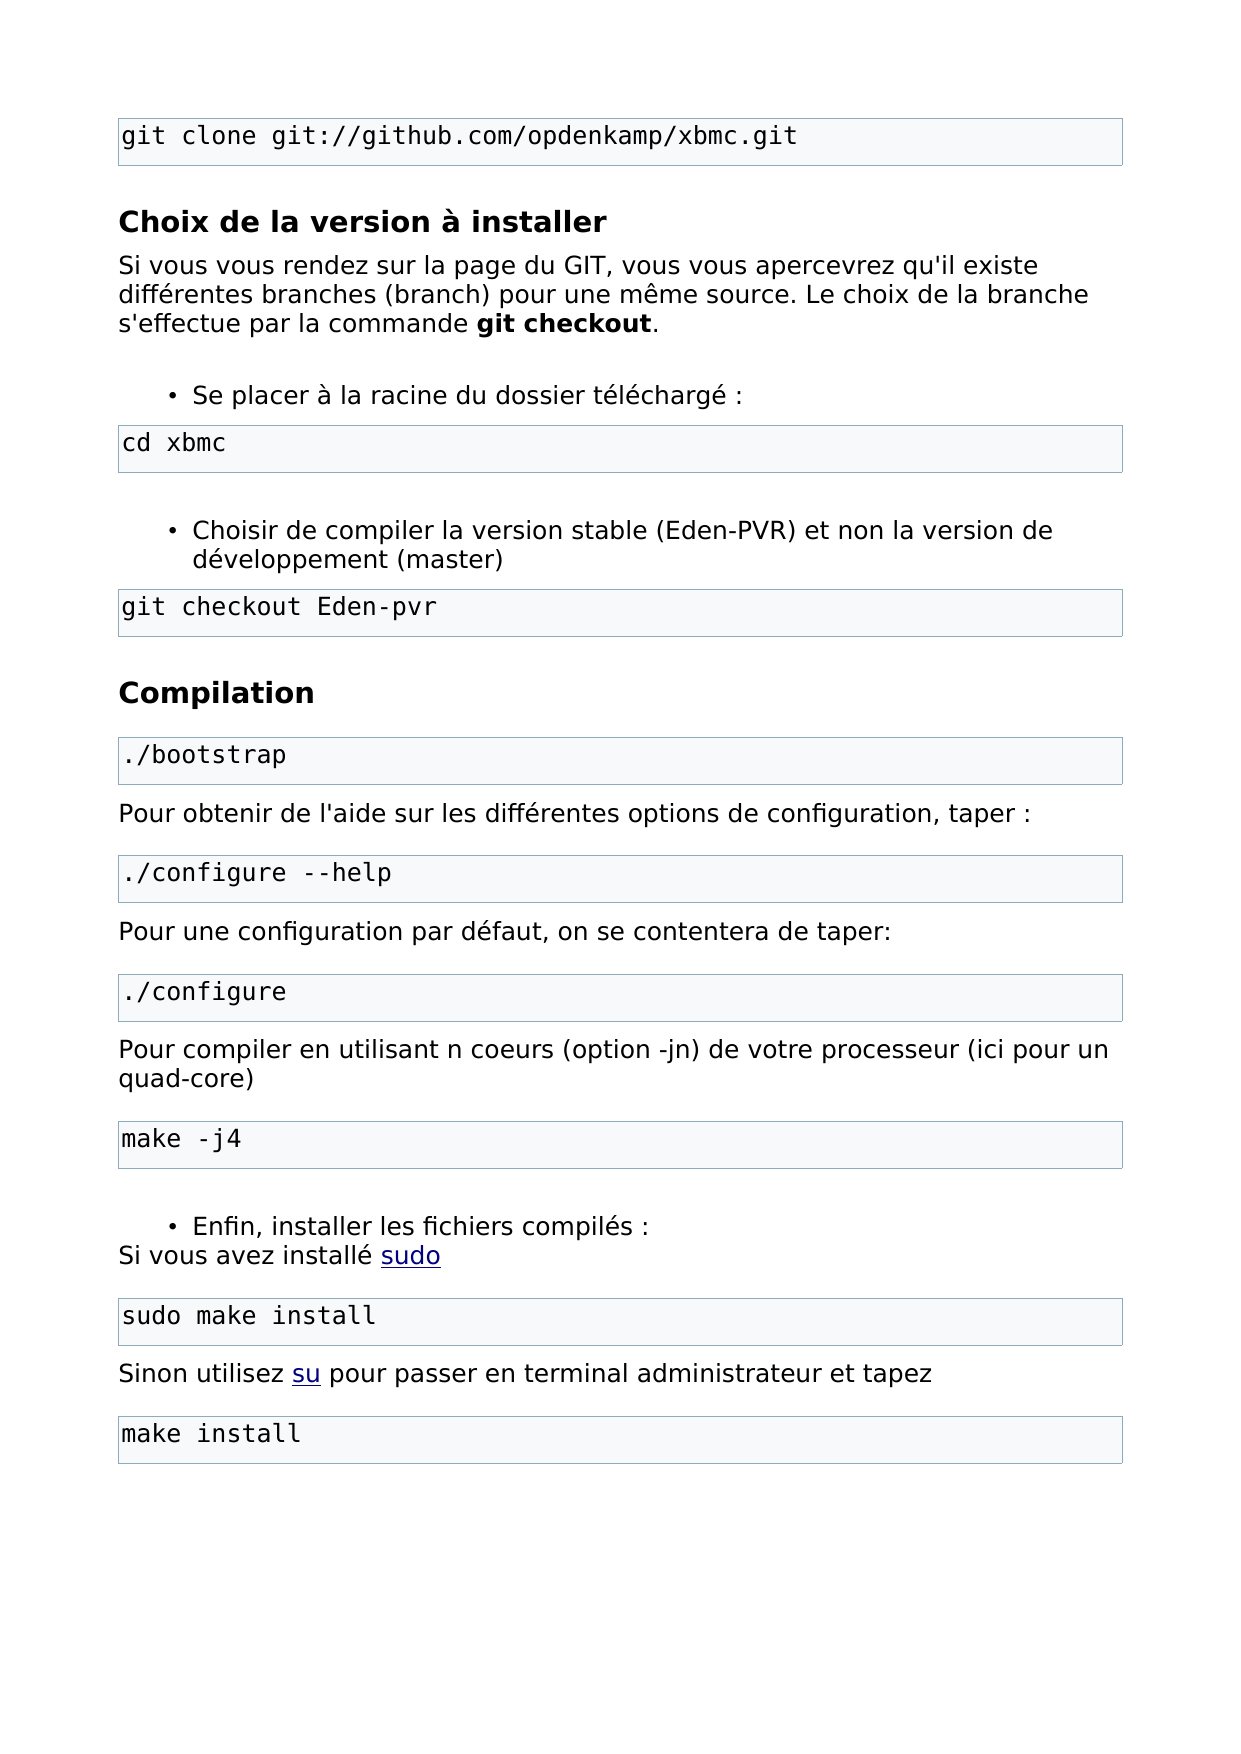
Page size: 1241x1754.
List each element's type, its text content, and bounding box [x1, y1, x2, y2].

table_header git clone git://github.com/opdenkamp/xbmc.git [119, 119, 1122, 165]
table_header make install [119, 1417, 1122, 1463]
table_header make -j4 [119, 1122, 1122, 1168]
table_header sudo make install [119, 1299, 1122, 1345]
list Enfin, installer les fichiers compilés : [177, 1212, 1122, 1241]
text Pour une configuration par défaut, on se contentera de taper: [118, 917, 1122, 946]
text Sinon utilisez su pour passer en terminal administrateur et tapez [118, 1360, 1122, 1389]
text Pour compiler en utilisant n coeurs (option -jn) de votre processeur (ici pour un quad-core) [118, 1035, 1122, 1094]
subtitle Choix de la version à installer [118, 205, 1122, 239]
table_header ./configure [119, 975, 1122, 1021]
table_header ./bootstrap [119, 738, 1122, 784]
text Si vous avez installé sudo [118, 1241, 1122, 1271]
text Si vous vous rendez sur la page du GIT, vous vous apercevrez qu'il existe différentes branches (branch) pour une même source. Le choix de la branche s'effectue par la commande git checkout. [118, 251, 1122, 339]
table_header git checkout Eden-pvr [119, 590, 1122, 636]
list Choisir de compiler la version stable (Eden-PVR) et non la version de développement (master) [177, 516, 1122, 574]
table_header ./configure --help [119, 856, 1122, 902]
list Se placer à la racine du dossier téléchargé : [177, 381, 1122, 410]
table_header cd xbmc [119, 426, 1122, 472]
text Pour obtenir de l'aide sur les différentes options de configuration, taper : [118, 799, 1122, 828]
subtitle Compilation [118, 676, 1122, 710]
